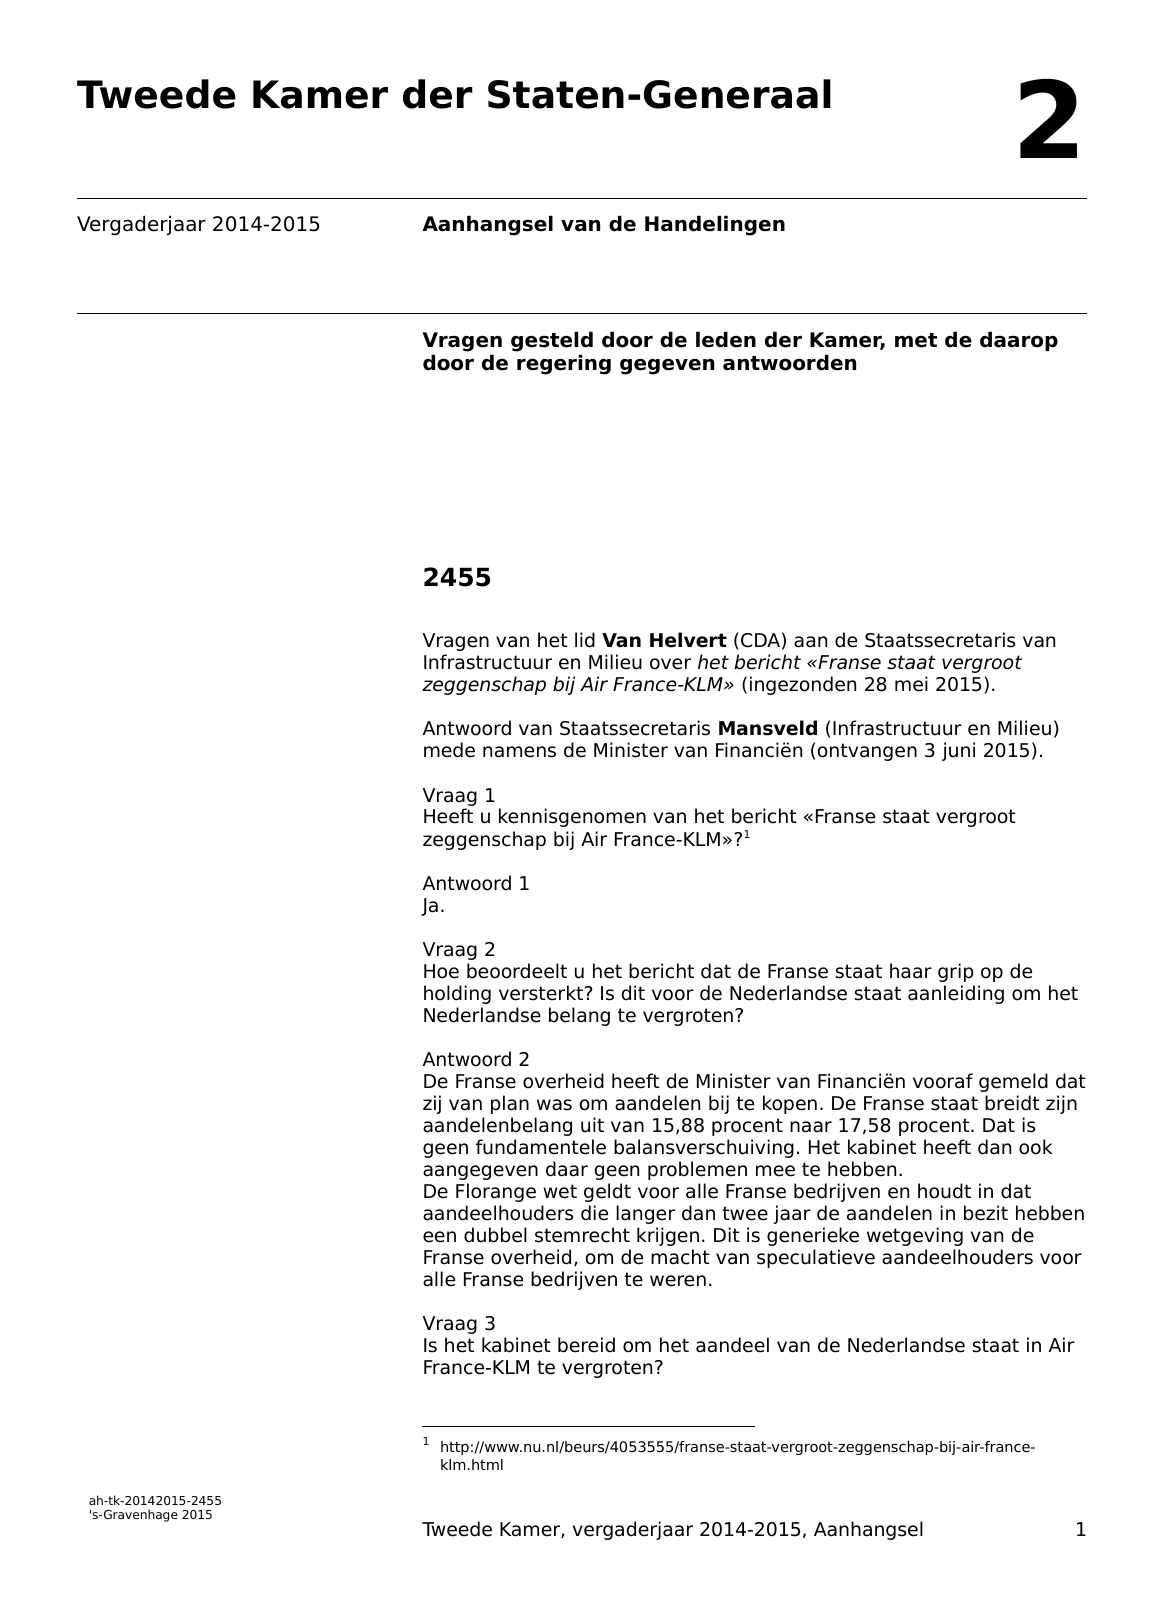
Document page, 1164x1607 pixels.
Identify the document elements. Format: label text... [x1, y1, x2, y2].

text ah-tk-20142015-2455 [88, 1494, 323, 1508]
text De Florange wet geldt voor alle Franse bedrijven en houdt in dat aandeelhouders die langer dan twee jaar de aandelen in bezit hebben een dubbel stemrecht krijgen. Dit is generieke wetgeving van de Franse overheid, om de macht van speculatieve aandeelhouders voor alle Franse bedrijven te weren. [422, 1181, 1087, 1291]
table_header Tweede Kamer der Staten-Generaal [77, 59, 886, 198]
table_cell Vergaderjaar 2014-2015 [77, 199, 422, 313]
text http://www.nu.nl/beurs/4053555/franse-staat-vergroot-zeggenschap-bij-air-france-klm.html [422, 1435, 1087, 1474]
text 's-Gravenhage 2015 [88, 1508, 323, 1522]
text Vraag 2 [422, 939, 1087, 961]
table_header 2 [886, 59, 1087, 198]
table_cell Aanhangsel van de Handelingen [422, 199, 1087, 313]
table_cell [77, 314, 422, 375]
text Hoe beoordeelt u het bericht dat de Franse staat haar grip op de holding versterkt? Is dit voor de Nederlandse staat aanleiding om het Nederlandse belang te vergroten? [422, 961, 1087, 1027]
table_cell Vragen gesteld door de leden der Kamer, met de daarop door de regering gegeven antwoorden [422, 314, 1087, 375]
text 2455 [422, 563, 1087, 592]
text Antwoord 1 [422, 873, 1087, 894]
text Vraag 3 [422, 1313, 1087, 1335]
text Ja. [422, 894, 1087, 917]
text Antwoord 2 [422, 1049, 1087, 1071]
text De Franse overheid heeft de Minister van Financiën vooraf gemeld dat zij van plan was om aandelen bij te kopen. De Franse staat breidt zijn aandelenbelang uit van 15,88 procent naar 17,58 procent. Dat is geen fundamentele balansverschuiving. Het kabinet heeft dan ook aangegeven daar geen problemen mee te hebben. [422, 1071, 1087, 1181]
text Vraag 1 [422, 784, 1087, 806]
text Antwoord van Staatssecretaris Mansveld (Infrastructuur en Milieu) mede namens de Minister van Financiën (ontvangen 3 juni 2015). [422, 718, 1087, 762]
text Heeft u kennisgenomen van het bericht «Franse staat vergroot zeggenschap bij Air France-KLM»? [422, 806, 1087, 850]
text Is het kabinet bereid om het aandeel van de Nederlandse staat in Air France-KLM te vergroten? [422, 1335, 1087, 1379]
text Vragen van het lid Van Helvert (CDA) aan de Staatssecretaris van Infrastructuur en Milieu over het bericht «Franse staat vergroot zeggenschap bij Air France-KLM» (ingezonden 28 mei 2015). [422, 630, 1087, 696]
